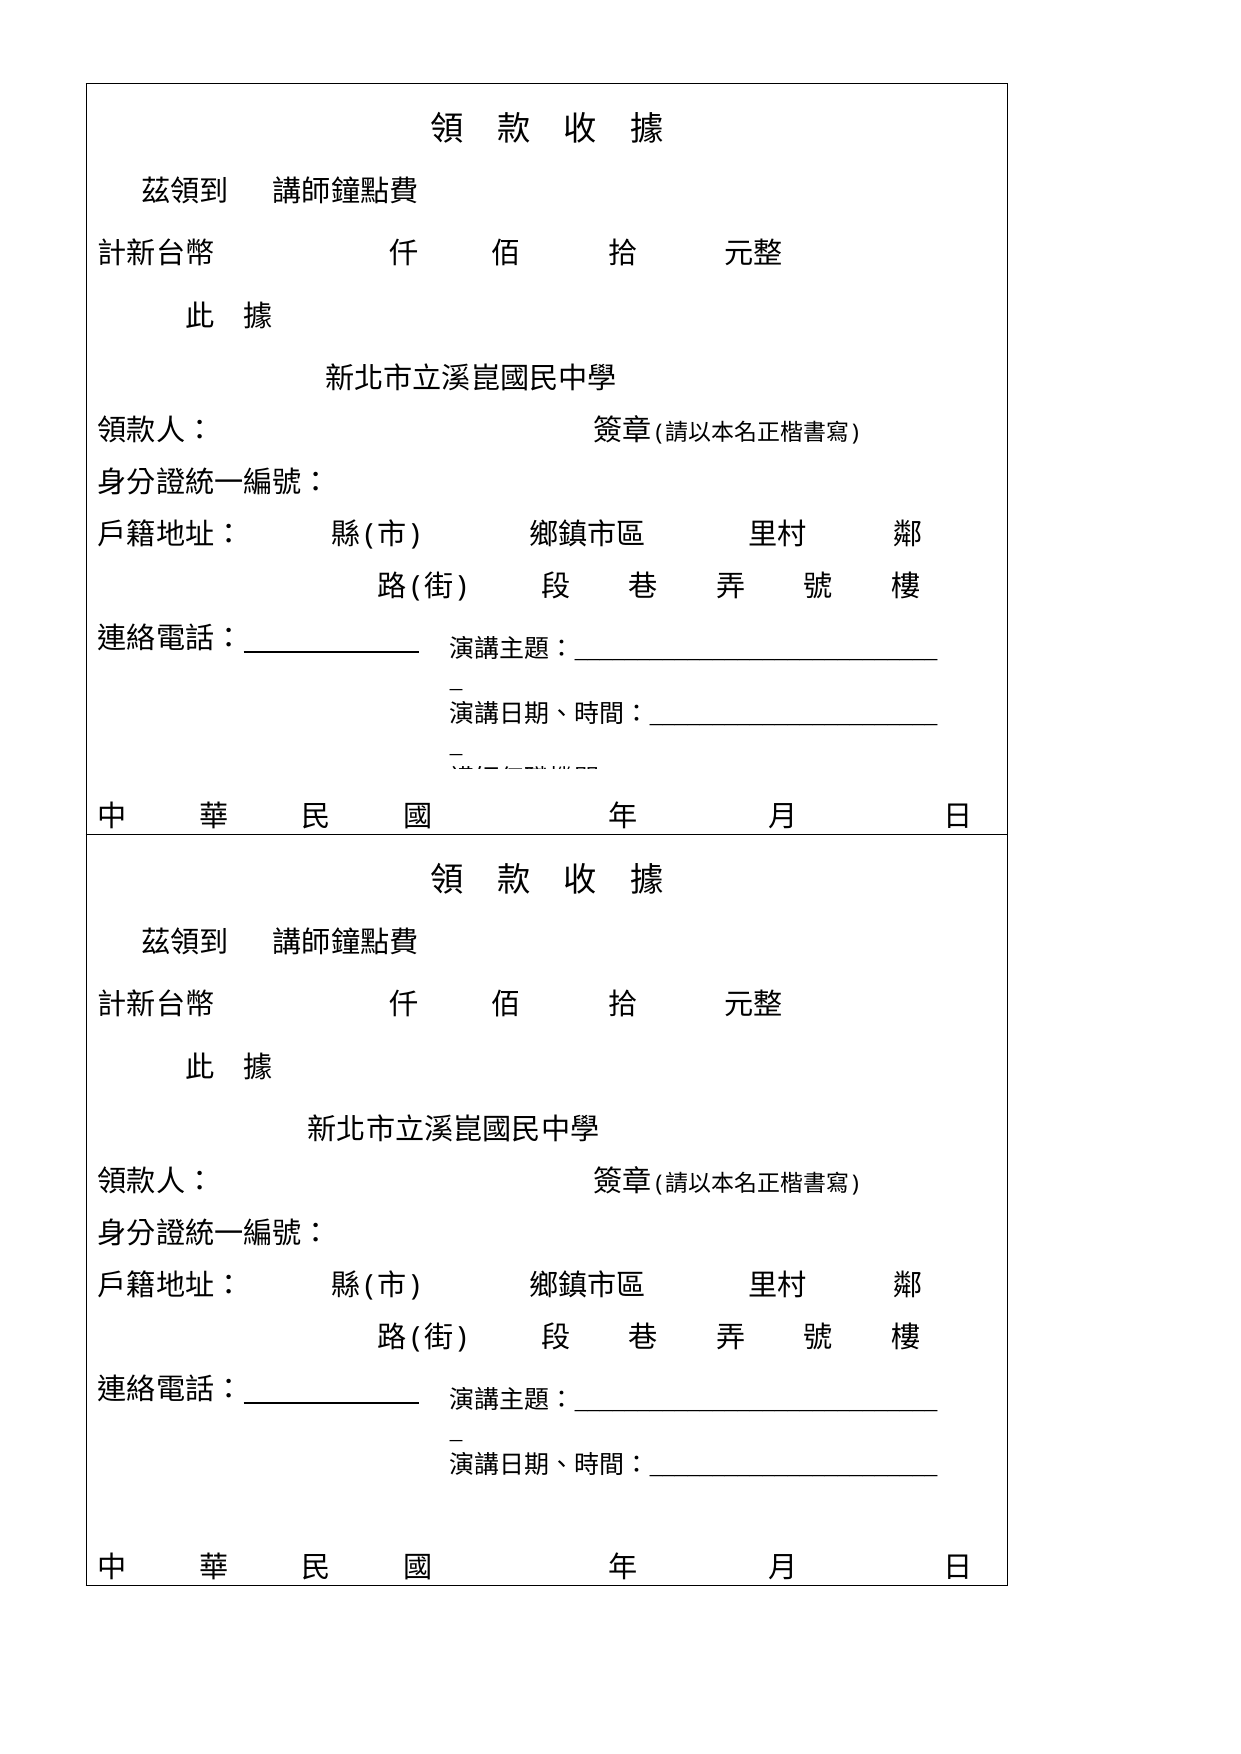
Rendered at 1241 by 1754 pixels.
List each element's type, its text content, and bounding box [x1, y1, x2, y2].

table_header 領 款 收 據 茲領到 講師鐘點費 計新台幣 仟 佰 拾 元整 此 據 新北市立溪崑國民中學 領款人： 簽章(請以本名正楷書寫) 身分證統一編號： 戶籍地址： 縣(市) 鄉鎮市區 里村 鄰 路(街) 段 巷 弄 號 樓 連絡電話： 中 華 民 國 年 月 日 [87, 84, 1007, 834]
table_cell 領 款 收 據 茲領到 講師鐘點費 計新台幣 仟 佰 拾 元整 此 據 新北市立溪崑國民中學 領款人： 簽章(請以本名正楷書寫) 身分證統一編號： 戶籍地址： 縣(市) 鄉鎮市區 里村 鄰 路(街) 段 巷 弄 號 樓 連絡電話： 中 華 民 國 年 月 日 [87, 835, 1007, 1585]
